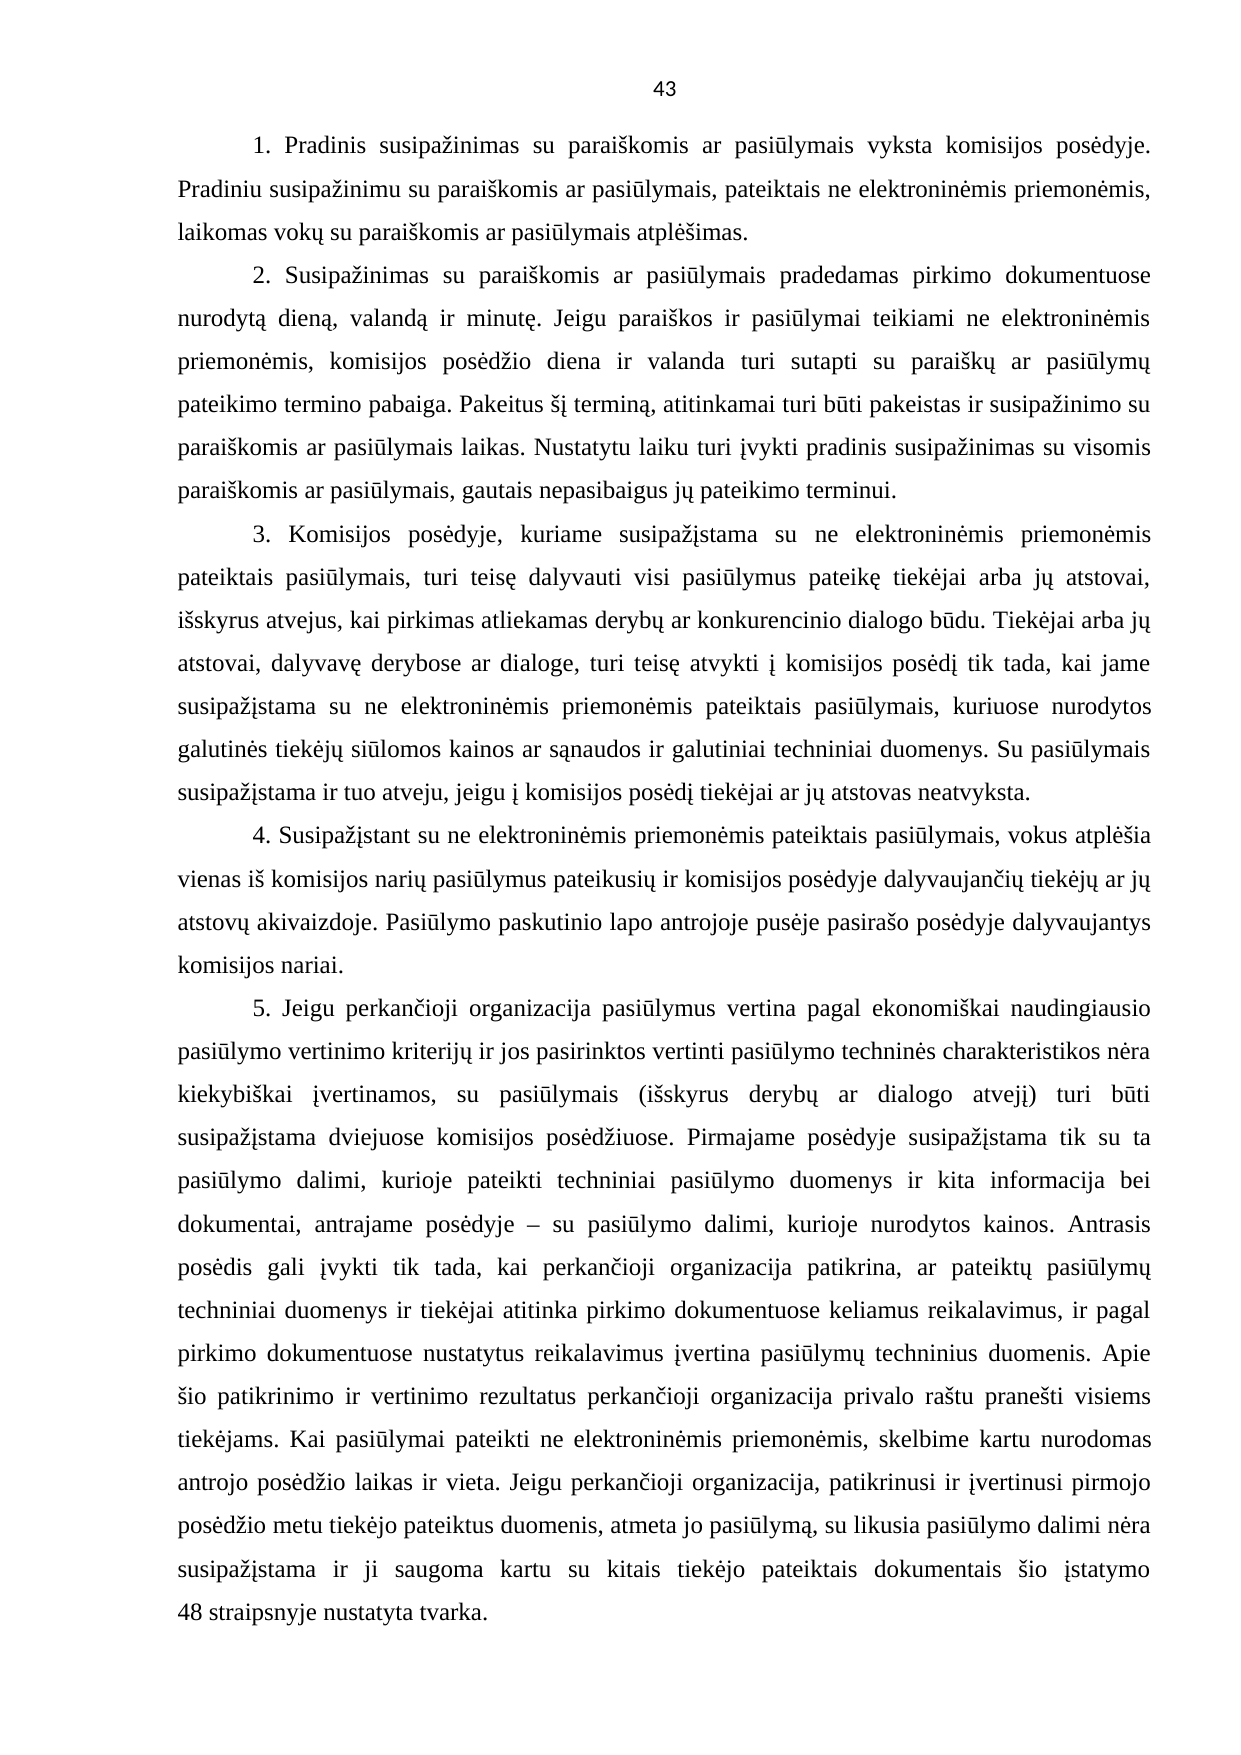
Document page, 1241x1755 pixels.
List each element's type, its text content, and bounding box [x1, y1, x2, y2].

text 3. Komisijos posėdyje, kuriame susipažįstama su ne elektroninėmis priemonėmis pateiktais pasiūlymais, turi teisę dalyvauti visi pasiūlymus pateikę tiekėjai arba jų atstovai, išskyrus atvejus, kai pirkimas atliekamas derybų ar konkurencinio dialogo būdu. Tiekėjai arba jų atstovai, dalyvavę derybose ar dialoge, turi teisę atvykti į komisijos posėdį tik tada, kai jame susipažįstama su ne elektroninėmis priemonėmis pateiktais pasiūlymais, kuriuose nurodytos galutinės tiekėjų siūlomos kainos ar sąnaudos ir galutiniai techniniai duomenys. Su pasiūlymais susipažįstama ir tuo atveju, jeigu į komisijos posėdį tiekėjai ar jų atstovas neatvyksta. [177, 519, 1152, 806]
text 2. Susipažinimas su paraiškomis ar pasiūlymais pradedamas pirkimo dokumentuose nurodytą dieną, valandą ir minutę. Jeigu paraiškos ir pasiūlymai teikiami ne elektroninėmis priemonėmis, komisijos posėdžio diena ir valanda turi sutapti su paraiškų ar pasiūlymų pateikimo termino pabaiga. Pakeitus šį terminą, atitinkamai turi būti pakeistas ir susipažinimo su paraiškomis ar pasiūlymais laikas. Nustatytu laiku turi įvykti pradinis susipažinimas su visomis paraiškomis ar pasiūlymais, gautais nepasibaigus jų pateikimo terminui. [177, 260, 1152, 504]
text 1. Pradinis susipažinimas su paraiškomis ar pasiūlymais vyksta komisijos posėdyje. Pradiniu susipažinimu su paraiškomis ar pasiūlymais, pateiktais ne elektroninėmis priemonėmis, laikomas vokų su paraiškomis ar pasiūlymais atplėšimas. [177, 131, 1152, 246]
text 4. Susipažįstant su ne elektroninėmis priemonėmis pateiktais pasiūlymais, vokus atplėšia vienas iš komisijos narių pasiūlymus pateikusių ir komisijos posėdyje dalyvaujančių tiekėjų ar jų atstovų akivaizdoje. Pasiūlymo paskutinio lapo antrojoje pusėje pasirašo posėdyje dalyvaujantys komisijos nariai. [177, 821, 1152, 979]
text 5. Jeigu perkančioji organizacija pasiūlymus vertina pagal ekonomiškai naudingiausio pasiūlymo vertinimo kriterijų ir jos pasirinktos vertinti pasiūlymo techninės charakteristikos nėra kiekybiškai įvertinamos, su pasiūlymais (išskyrus derybų ar dialogo atvejį) turi būti susipažįstama dviejuose komisijos posėdžiuose. Pirmajame posėdyje susipažįstama tik su ta pasiūlymo dalimi, kurioje pateikti techniniai pasiūlymo duomenys ir kita informacija bei dokumentai, antrajame posėdyje – su pasiūlymo dalimi, kurioje nurodytos kainos. Antrasis posėdis gali įvykti tik tada, kai perkančioji organizacija patikrina, ar pateiktų pasiūlymų techniniai duomenys ir tiekėjai atitinka pirkimo dokumentuose keliamus reikalavimus, ir pagal pirkimo dokumentuose nustatytus reikalavimus įvertina pasiūlymų techninius duomenis. Apie šio patikrinimo ir vertinimo rezultatus perkančioji organizacija privalo raštu pranešti visiems tiekėjams. Kai pasiūlymai pateikti ne elektroninėmis priemonėmis, skelbime kartu nurodomas antrojo posėdžio laikas ir vieta. Jeigu perkančioji organizacija, patikrinusi ir įvertinusi pirmojo posėdžio metu tiekėjo pateiktus duomenis, atmeta jo pasiūlymą, su likusia pasiūlymo dalimi nėra susipažįstama ir ji saugoma kartu su kitais tiekėjo pateiktais dokumentais šio įstatymo 48 straipsnyje nustatyta tvarka. [177, 993, 1152, 1626]
